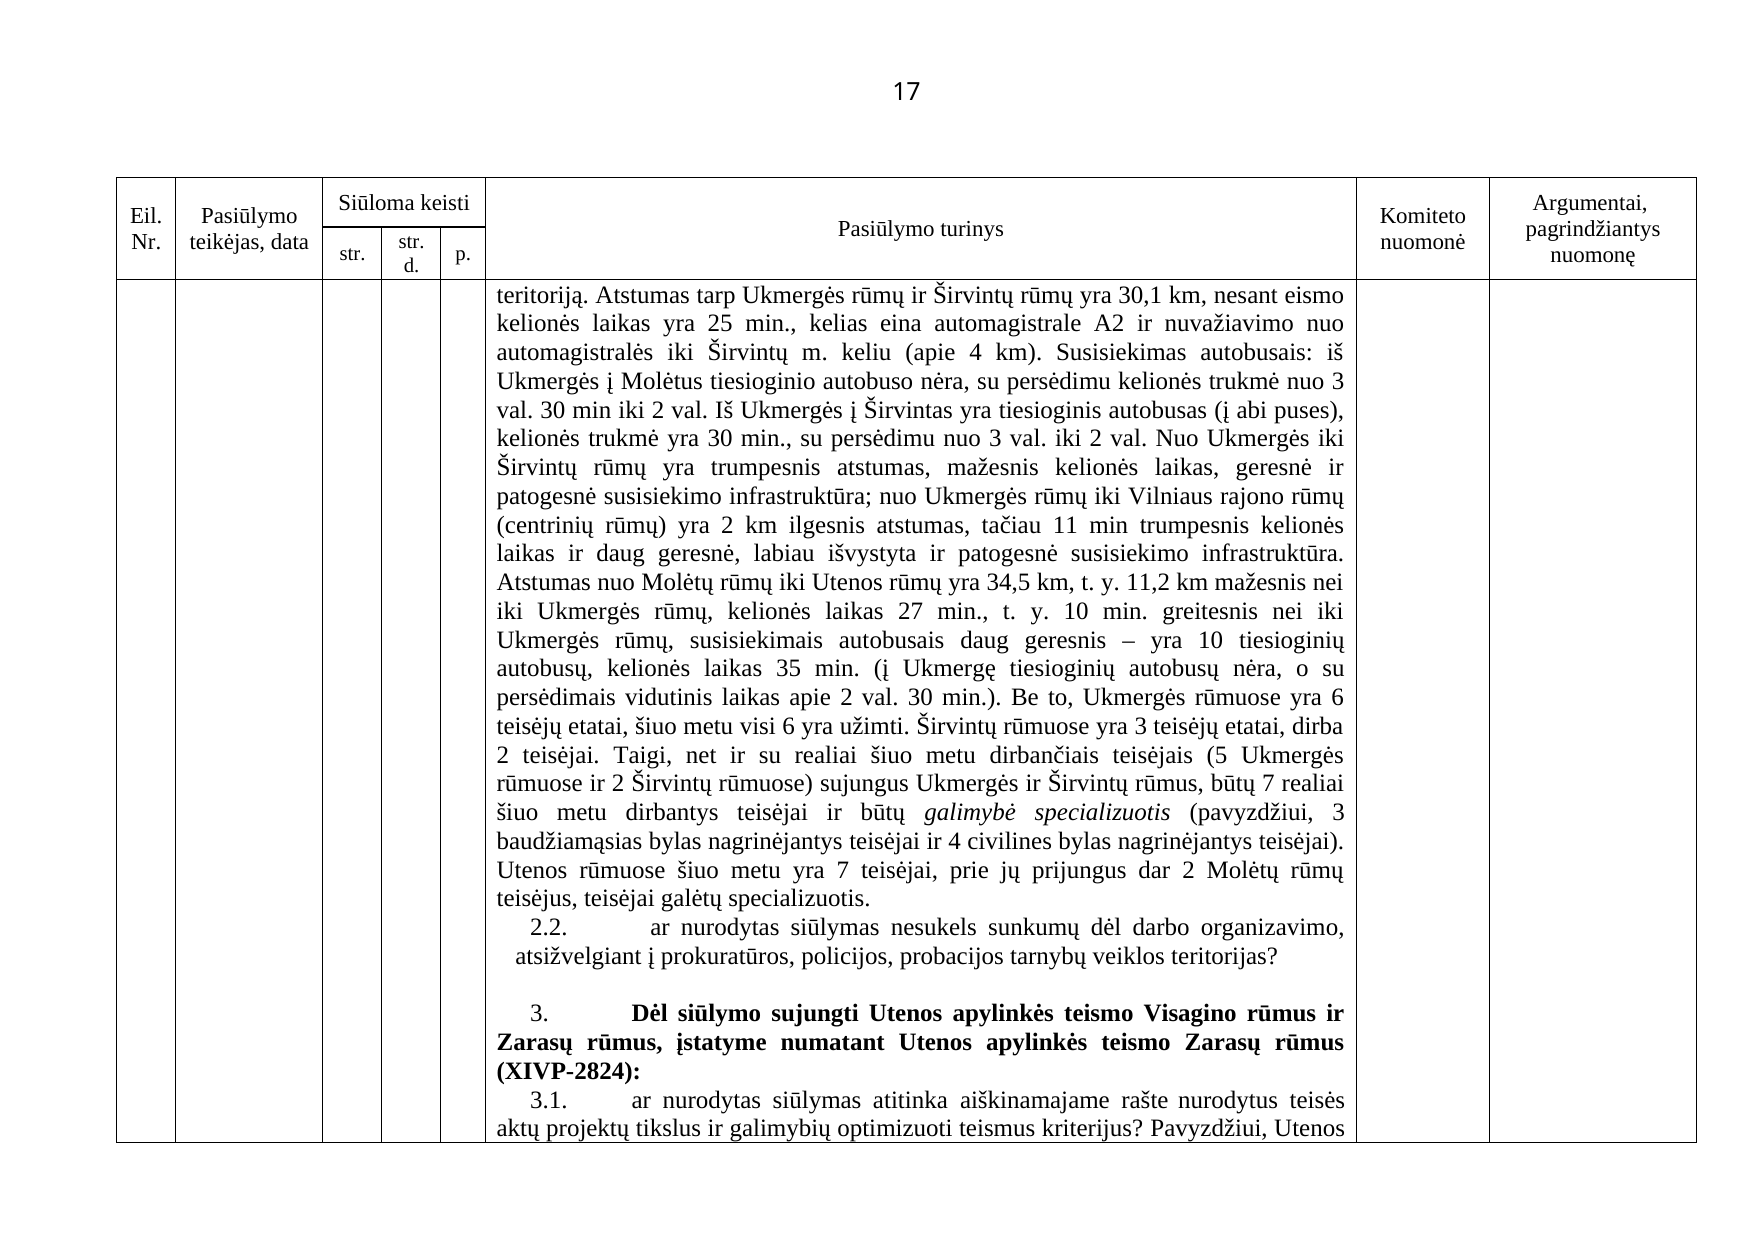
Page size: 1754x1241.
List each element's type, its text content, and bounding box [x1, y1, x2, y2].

table_cell [323, 280, 381, 1142]
table_cell str. [323, 228, 381, 279]
table_cell [1357, 280, 1489, 1142]
table_header Komiteto nuomonė [1357, 178, 1489, 279]
table_cell [1490, 280, 1696, 1142]
table_cell Lietuvos Respublikos teisėjų asociacijos valdyba, susipažinusi su teisės aktų projektais Nr. XIVP-2822 - XIVP-2827, įvertinusi asociacijos narių pateiktas pastabas, Utenos apylinkės teismo Visagino rūmų darbuotojų 2023 m. gegužės 4 d. rašte, Vilniaus regiono apylinkės teismo Ukmergės rūmų teisėjų 2023 m. birželio 8 d. rašte ir Plungės apylinkės teismo Plungės rūmų teisėjų 2023 m. birželio 14 d. rašte pateiktus duomenis ir argumentus, siūlo svarstant teisės aktų projektus, be kita ko, atkreipti dėmesį į šiuos klausimus: Dėl siūlymo reorganizuoti Plungės apylinkės teismą išdalijimo būdu, šio teismo teises ir pareigas išdalijant Klaipėdos apylinkės teismui ir Telšių apylinkės teismui (XIVP-2822 – XIVP-2825): Dėl siūlymo reorganizuoti vieną iš dvylikos šiuo metu veikiančių apylinkių teismų esmės: Lietuvos Respublikos valstybės kontrolės 2020 m. birželio 22 d. valstybinio audito ataskaitoje „Teismų sistema“ nustatė, kad Lietuva neturi teismų sistemos tobulinimo vizijos. Teisėjų tarybos 2022 m. gruodžio 19 d. nutarimu patvirtinta Lietuvos teismų 2023-2033 m. vystymosi vizija (žr. www.teismai.lt/data/public/uploads/2022/12/vizija-pilna-versija.pdf), kurioje, be kita ko, numatyta priemonė – „Racionalaus ir efektyvaus teismų sistemos valdymo modelio (teismų tinklo) sukūrimas“ ir šios priemonės siektini rezultatai: 1) patvirtintas peržiūrėtas teismų tinklo modelis, atitinkantis finansavimą ir visuomenės lūkesčius; 2) sukurtas modelis (reformos projektas), apibrėžiantis bendro teisėjų etatų skaičiaus, besispecializuojančių teisėjų skaičiaus, teismų žemėlapio ir teismų struktūrų nustatymo kriterijus; 3) modelis aprobuotas teismų sistemos viduje ir pristatytas visuomenei; <...>. Ar siūlymas reorganizuoti vieną iš dvylikos šiuo metu veikiančių apylinkių teismų yra vienetinis veiksmas, kurį įgyvendinus (kartu su kitais projektuose numatytais siūlymais) finansavimą ir visuomenės lūkesčius atitinkantis teismų tinklo modelis bus laikomas sukurtu ir teisės aktų projektų aiškinamajame rašte nurodyti apylinkių teismų optimizavimo tikslai bus laikomi visiškai pasiektais, ar tai yra tik viena iš platesnės apimties teismų tinklo modelio kūrimo dalių (stadijų)? ar vieno iš dvylikos šiuo metu veikiančių apylinkių teismų reorganizavimas yra būtina ir proporcinga (kaštų ir naudos aspektu) priemonė aiškinamajame rašte išdėstytiems teisės aktų projektų tikslams (didinti lėšų, skiriamų teismams išlaikyti, panaudojimo efektyvumą, optimizuoti, balansuoti apylinkių teismų, teismų rūmų, jų teisėjų darbo krūvį, didinti teisėjų specializacijos galimybes ir kt.) pasiekti? Ar šių tikslų neįmanoma pasiekti kitais būdais (pvz., tik panaikinant atitinkamus teismų rūmus, kurių veikla nėra efektyvi, atsisakant dalies teismų rūmų infrastruktūros ir kt.)? ar aiškinamajame rašte nurodyti galimybių optimizuoti teismus kriterijai (teismo geografinis išsidėstymas, gyventojų skaičius, bylų srautai ir darbo krūvis, teismo sudėtis ir žmogiškieji ištekliai, teismo infrastruktūra ir jos išlaikymas ir kt.) yra tinkami (pakankami) sprendžiant tiek dėl konkretaus teismo reorganizavimo, tiek dėl galutinio siektino teismų tinklo modelio sukūrimo? Pavyzdžiui, ar į kriterijų sąrašą nuturėtų būti įtraukti tokie kriterijai kaip kitų teisėsaugos institucijų (prokuratūros, policijos) teritorinis pasiskirstymas, atitinkamo miesto (rajono) gyventojų ir verslo subjektų į valstybės biudžetą sumokamų mokesčių dydis, savivaldybių gerovės indeksas, sveikos demografijos komponentas ir kt.? Dėl siūlymo reorganizuoti būtent Plungės apylinkės teismą pagrįstumo: ar siūlymas atitinka aiškinamajame rašte išdėstytus teisės aktų projektų tikslus ir galimybių optimizuoti teismus kriterijus? Pirma, Plungės apylinkės teismo veiklos teritorijoje gyvena net didesnis gyventojų skaičius nei Telšių apylinkės teismo veiklos teritorijoje. Antra, iš aiškinamojo rašto matyti, kad 2021 m. mažesnis darbo krūvis nei Plungės apylinkės teisme buvo Utenos, Alytaus, Tauragės apylinkės teismuose. Pagal šių metų duomenis (2023 m. birželio 12 d.), Plungės apylinkės teisme išnagrinėtos 216 baudžiamosios bylos, 3273 civilinės bylos, kai per tą patį laikotarpį Telšių apylinkės teisme atitinkamai 222 ir 3055 bylos. 2022 m. lapkričio mėn. duomenimis Plungės apylinkės teisme bylų srautai (skaičius), priešingai nei kituose teismuose, padidėjo net 20,5 procento. Trečia, projektais nemažai visuomenės daliai būtų apsunkinamas teismo paslaugų prieinamumas, nes, pvz., Plungės m. gyventojams atstumai tarp teismų padidėja: jeigu byla nagrinėjama Klaipėdos apygardos teisme, proceso dalyviui vykstant iš Plungės m. į Klaipėdos m. tenka įveikti 56 km atstumą, o nagrinėjant bylą Šiaulių apygardos teisme atstumas nuo Plungės m. iki Šiaulių m. būtų 98,3 km. Ketvirta, Plungės apylinkės teisme dirba 17 teisėjų, todėl apjungus Plungės apylinkės teismo veikiančių rūmų veiklos teritorijas ir bylas skirstant bendrai visiems rūmų teisėjams, nebūtų jokių kliūčių teisėjų specializacijai. Dėl siūlymo ta apimtimi, kuria Plungės apylinkės teismo teisės ir pareigos, susijusios su Plungės apylinkės teismo Plungės rūmais ir Plungės apylinkės teismo Skuodo rūmais, pereitų ne Klaipėdos, o Telšių apylinkės teismui: ar nurodytas siūlymas atitinka teismo paslaugų prieinamumo tikslą, nes, pvz., Plungės m. gyventojams atstumai tarp teismų padidėja: jeigu byla nagrinėjama Klaipėdos apygardos teisme, proceso dalyviui vykstant iš Plungės m. į Klaipėdos m. tenka įveikti 56 km atstumą, o nagrinėjant bylą Šiaulių apygardos teisme atstumas nuo Plungės m. iki Šiaulių m. būtų 98,3 km. ar nurodytas siūlymas nesukels sunkumų dėl darbo organizavimo, atsižvelgiant į tai, kad teismų ir prokuratūros, policijos bei probacijos tarnybų veiklos teritorijos nebesutaptų? Dėl siūlymo sujungti Utenos apylinkės teismo Molėtų rūmų ir Vilniaus regiono apylinkės teismo Ukmergės rūmus, numatant Utenos apylinkės teismo Ukmergės rūmus (XIVP-2824): ar nurodytas siūlymas atitinka aiškinamajame rašte išdėstytus teisės aktų projektų tikslus ir galimybių optimizuoti teismus kriterijus ir ar šių tikslų bei kriterijų labiau neatitiktų alternatyvūs variantai (Širvintų rūmų prijungimas prie Ukmergės rūmų, Ukmergės rūmus paliekant Vilniaus regiono apylinkės teismo struktūroje, o Molėtų rūmus prijungiant prie Utenos rūmų)? Pavyzdžiui, Vilniaus regiono apylinkės teismo Ukmergės rūmų teisėjų pateiktais duomenimis, trumpiausias atstumas tarp Ukmergės rūmų ir Utenos rūmų yra 64,8 km , nesant eismo kelionės laikas yra 54 min. Kelias eina per kelias gyvenvietes, kur mažinamas greitis. Atstumas tarp Ukmergės rūmų ir Vilniaus rajono rūmų yra 66,8 km, nesant eismo kelionės laikas 43 min., kelias eina automagistrale A2, greitis yra pastovus, kelias prižiūrimas visą parą visais metų laikais. Per dieną iš Ukmergės į Vilnių būna apie 15 tiesioginių autobusų, Vilniaus r. rūmai yra prie įvažiavimo į Vilnių ir visi tarpmiestiniai autobusai pravažiuoja pro Vilniaus r. rūmus. Iš Ukmergės į Uteną per dieną yra apie 8 tiesioginiai autobusai ir 2 variantai su persėdimu. Taigi, atstumas tarp Ukmergės rūmų ir Utenos rūmų bei tarp Ukmergės rūmų ir Vilniaus r. rūmų yra beveik panašus (skirtumas yra 2 km), tačiau kelionės laikas trumpesnis ir susisiekimo infrastruktūra yra geresnė būtent tarp Ukmergės rūmų ir Vilniaus r. rūmų. Atstumas tarp Ukmergės rūmų ir Molėtų rūmų yra 45,7 km, nesant eismo kelionės laikas yra 37 min., kelias eina per kelias gyvenvietes, tarpais per miškingą teritoriją. Atstumas tarp Ukmergės rūmų ir Širvintų rūmų yra 30,1 km, nesant eismo kelionės laikas yra 25 min., kelias eina automagistrale A2 ir nuvažiavimo nuo automagistralės iki Širvintų m. keliu (apie 4 km). Susisiekimas autobusais: iš Ukmergės į Molėtus tiesioginio autobuso nėra, su persėdimu kelionės trukmė nuo 3 val. 30 min iki 2 val. Iš Ukmergės į Širvintas yra tiesioginis autobusas (į abi puses), kelionės trukmė yra 30 min., su persėdimu nuo 3 val. iki 2 val. Nuo Ukmergės iki Širvintų rūmų yra trumpesnis atstumas, mažesnis kelionės laikas, geresnė ir patogesnė susisiekimo infrastruktūra; nuo Ukmergės rūmų iki Vilniaus rajono rūmų (centrinių rūmų) yra 2 km ilgesnis atstumas, tačiau 11 min trumpesnis kelionės laikas ir daug geresnė, labiau išvystyta ir patogesnė susisiekimo infrastruktūra. Atstumas nuo Molėtų rūmų iki Utenos rūmų yra 34,5 km, t. y. 11,2 km mažesnis nei iki Ukmergės rūmų, kelionės laikas 27 min., t. y. 10 min. greitesnis nei iki Ukmergės rūmų, susisiekimais autobusais daug geresnis – yra 10 tiesioginių autobusų, kelionės laikas 35 min. (į Ukmergę tiesioginių autobusų nėra, o su persėdimais vidutinis laikas apie 2 val. 30 min.). Be to, Ukmergės rūmuose yra 6 teisėjų etatai, šiuo metu visi 6 yra užimti. Širvintų rūmuose yra 3 teisėjų etatai, dirba 2 teisėjai. Taigi, net ir su realiai šiuo metu dirbančiais teisėjais (5 Ukmergės rūmuose ir 2 Širvintų rūmuose) sujungus Ukmergės ir Širvintų rūmus, būtų 7 realiai šiuo metu dirbantys teisėjai ir būtų galimybė specializuotis (pavyzdžiui, 3 baudžiamąsias bylas nagrinėjantys teisėjai ir 4 civilines bylas nagrinėjantys teisėjai). Utenos rūmuose šiuo metu yra 7 teisėjai, prie jų prijungus dar 2 Molėtų rūmų teisėjus, teisėjai galėtų specializuotis. ar nurodytas siūlymas nesukels sunkumų dėl darbo organizavimo, atsižvelgiant į prokuratūros, policijos, probacijos tarnybų veiklos teritorijas? Dėl siūlymo sujungti Utenos apylinkės teismo Visagino rūmus ir Zarasų rūmus, įstatyme numatant Utenos apylinkės teismo Zarasų rūmus (XIVP-2824): ar nurodytas siūlymas atitinka aiškinamajame rašte nurodytus teisės aktų projektų tikslus ir galimybių optimizuoti teismus kriterijus? Pavyzdžiui, Utenos apylinkės teismo Visagino rūmų darbuotojų pateiktais duomenimis, bendras Visagino savivaldybės gyventojų skaičius 25 proc. didesnis nei Zarasų savivaldybėje. Lyginant demografinių pokyčių dinamiką pagal amžiaus grupes matyti, kad vaikų demografinė grupė iki 6 metų ir nuo 7 iki 17 metų Visagino savivaldybėje yra dvigubai didesnė, turinti akivaizdžią augimo tendenciją. Tuo pačių Zarasų rajono savivaldybėje gyvenančių vaikų grupė nuosekliai mažėja. Vaikų skaičius ir jo skaičiaus augimo/mažėjimo dinamika savivaldybėje svarbus kriterijus vertinant šeimos bylų nagrinėjimo ypatumus, kadangi ginant vaiko teises ir interesus bylose dalyvauja valstybės institucijos, kurių buveinių skyriai yra savivaldybės teritorijoje. Zarasų rajono pensinio amžiaus žmonių grupė yra pakankamai stabili, tuo tarpu Visagine gyvenanti pensinio amžiaus asmenų grupė sparčiai didėja, tarp jų yra nemaža dalis vienišų žmonių, kurie savarankiškai negali įgyvendinti savo teisių ir jiems būtina Socialinės apsaugos darbuotojų pagalba ir konsultacijos. Vertinant geografinį išdėstymą, Visagino rūmų darbuotojų pateiktais duomenimis, Zarasų rajono savivaldybę (Zarasų rūmų veiklos teritorija) sudaro 10 seniūnijų, savivaldybės plotas 1334 kv. km, gyventojų tankumas 14,3 žm./kv. km. (https://www.vle.lt/straipsnis/zarasu-rajono-savivaldybe/). Visagino savivaldybę (Visagino rūmų veiklos teritorija) sudaro Visagino miestas ir 17 šalia esančių kaimų. Savivaldybės plotas 58 kv. km, gyventojų tankumas 467,5 žm. kv. km (https://www.vle.lt/straipsnis/visagino-savivaldybe/). Todėl vertinant susisiekimo galimybes, turėtų būti vertinamas ne tik atstumas tarp teismo rūmų (27,6 km), o atsižvelgiama ir į tai, kokie neigiami pokyčiai kiltų dviejų savivaldybių gyventojams vykstant į Zarasų arba Visagino rūmus. Žemiau pateiktoje lentelėje pateikiami duomenys apie atstumus tarp didžiausių Zarasų rajono gyvenviečių iki Zarasų rūmų, Visagino rūmų ir atstumų skirtumai. Iš lentelės matyti, kad kelionė vykstant į Visagino rūmus iš atokiausios Zarasų rajono gyvenvietės pailgėtų tik 24 km., o kai kuriais atvejais ir sutrumpėtų. Tuo daugumai Visagino savivaldybės gyventojų, jų atstovų pagal įstatymą, valstybinių institucijų atstovų teks kiekvieną kartą įveikti 27,6 km atstumą iki Zarasų rūmų bei grįžti atgal. Aiškinamajame rašte pateikti duomenys dėl bylų srautų Utenos apylinkės teisme nuo 2019 iki 2022 m. lapkričio mėn. laikotarpiu. Visagino rūmų darbuotojų teigimu, būtina atsižvelgti į tai, kad, siekiant lyginti teisėjų darbo krūvius teisme, atsižvelgiant į gaunamų rūmuose bylų kiekį, dirbančių rūmuose teisėjų skaičių, bylos buvo perduodamos iš vienų rūmų kitiems pagal teismo pirmininko ar pirmininko pavaduotojų patvarkymus. Utenos apylinkės teismo vidaus apskaitos dokumentuose užfiksuota, kad laikotarpiu nuo 2020 m. iki 2022 m. Visagino rūmuose gautos elektroninės bylos buvo perduodamos nagrinėti kitiems teismo rūmams, t. y. nepateko į Visagino rūmuose gautų bylų apskaitą (srautą), o buvo apskaitytos kituose teismo rūmuose. Siekiant nustatyti faktinį bylų srauto sumažėjimą ar padidėjimą, būtina perduotas bylas apskaityti pagal bylos gavimo vietą, laikantis teismingumo taisyklių. Duomenys apie 2019-2022 metais perduotų bylų kiekį iš Visagino rūmų. Palyginimui pateikiami duomenys apie 2019-2022 metais perduotų/gautų bylų kiekį Zarasų rūmuose. Visagino rūmų darbuotojų duomenimis, vertinant tai, kad 2022 m. Zarasų rūmuose gautų bylų srautas padidėjo virš 60 proc. reikia įvertinti tai, kad, sprendžiant Vilniaus miesto apylinkės teismo didelio darbo krūvio problemą nuo 2022 m. gegužės 1 d. bylos pagal pareiškimus dėl teismo įsakymo išdavimo, kurie paduodami elektroninių ryšių priemonėmis, paskirstomos kitų teismų teisėjams, siekiant užtikrinti tolygų apylinkių teismų darbo krūvį, susijusį su gaunamomis bylomis. Bylos dėl teismo įsakymo išdavimo skirstomos teismų rūmams automatizuotu būdu, atsižvelgiant į rūmuose dirbančių teisėjų darbo krūvį. Kadangi teismo Visagino rūmuose dirba tik du teisėjai, o du teisėjų etatai yra neužimti, dirbančių teisėjų darbo krūvis ženkliai viršija Lietuvos teisėjų darbo krūvio vidurkį, faktiškai pareiškimai dėl teismo įsakymų išdavimo skirstomi ne pagal teritorijas, o tarp faktiškai dirbančių teisėjų, todėl nuo 2022 m. gegužės 1 d. iki metų pabaigos Visagino rūmuose buvo gauta tik 607 bylos dėl teismo įsakymo išdavimo, Zarasų rūmuose – 841 byla. ar nurodytas siūlymas nesukels sunkumų dėl darbo organizavimo, atsižvelgiant į prokuratūros veiklos teritorijas, atsižvelgiant į tai, kad vykdant Lietuvos prokuratūros reformą, Utenos apskrities prokuratūros Zarasų skyriaus veikla perkelta į Visaginą? Dėl teisės aktų projektų tikslo „sudaryti galimybes atlikti procesinius veiksmus kuo arčiau asmens gyvenamosios vietos“: ar galimybės atlikti procesinius veiksmus kuo arčiau asmens gyvenamosios vietos užtikrinimas išties laikytinas valstybės prioritetiniu tikslu kitų valstybės funkcijų (pvz., švietimo, sveikatos priežiūros) kontekste? ar šio tikslo įgyvendinimui reikalingos priemonės (teisėjo ir posėdžio sekretoriaus(-ės) pareiga vykti nagrinėti bylų į kitus teismo rūmus (infrastruktūrą) yra pagrįstos teismų sistemos turimais ir/ar teismų sistemai planuojamais skirti resursais: žmogiškaisiais, pvz., teisėjų pasirengimas asmeniškai vairuoti transporto priemonę, vairuotojų etatų skaičius teismuose? materialiaisiais, pvz., teismų valdomų transporto priemonių skaičius, galimybė kompensuoti teisėjui gyvenamosios patalpos nuomos išlaidas jo darbo kitame rajone metu, apdrausti visas transporto priemones, kuriomis teisėjai vyksta į kitą vietovę, ne tik privalomuoju civilinės atsakomybės, bet ir kasko draudimu? Dėl aiškinamajame rašte nurodyto teiginio, kad optimizuojant apylinkių teismų tinklą, įvertinus šiuo metu laisvų ir atsilaisvinančių teisėjų vietų skaičių, pradėtas vykdyti atrankas į tam tikrus teismus, teisėjų skaičių numatoma sumažinti 10 proc., t. y. 49 etatais. 2020 m. Valstybės kontrolė (valstybinio audito ataskaita „Teisingumo sistema“) nustatė, kad Lietuvos teismų sistemoje nėra rodikliais įvertintas teisėjų poreikis, nėra nustatytas optimalus teismo (teisėjo) darbo krūvis. Iki šiol nėra nustatyta, kokiu normaliu krūviu turi dirbti teisėjas. Todėl kyla klausimas, kokiais kriterijais remiantis šiuo metu numatoma sumažinti teisėjų skaičių ir būtent tokiu skaičiumi. [486, 280, 1356, 1142]
table_header Pasiūlymo teikėjas, data [176, 178, 322, 279]
table_cell [117, 280, 175, 1142]
table_cell [176, 280, 322, 1142]
table_cell str. d. [382, 228, 440, 279]
table_header Argumentai, pagrindžiantys nuomonę [1490, 178, 1696, 279]
table_cell [382, 280, 440, 1142]
table_cell p. [441, 228, 485, 279]
table_header Siūloma keisti [323, 178, 485, 226]
table_cell [441, 280, 485, 1142]
table_header Eil. Nr. [117, 178, 175, 279]
table_header Pasiūlymo turinys [486, 178, 1356, 279]
